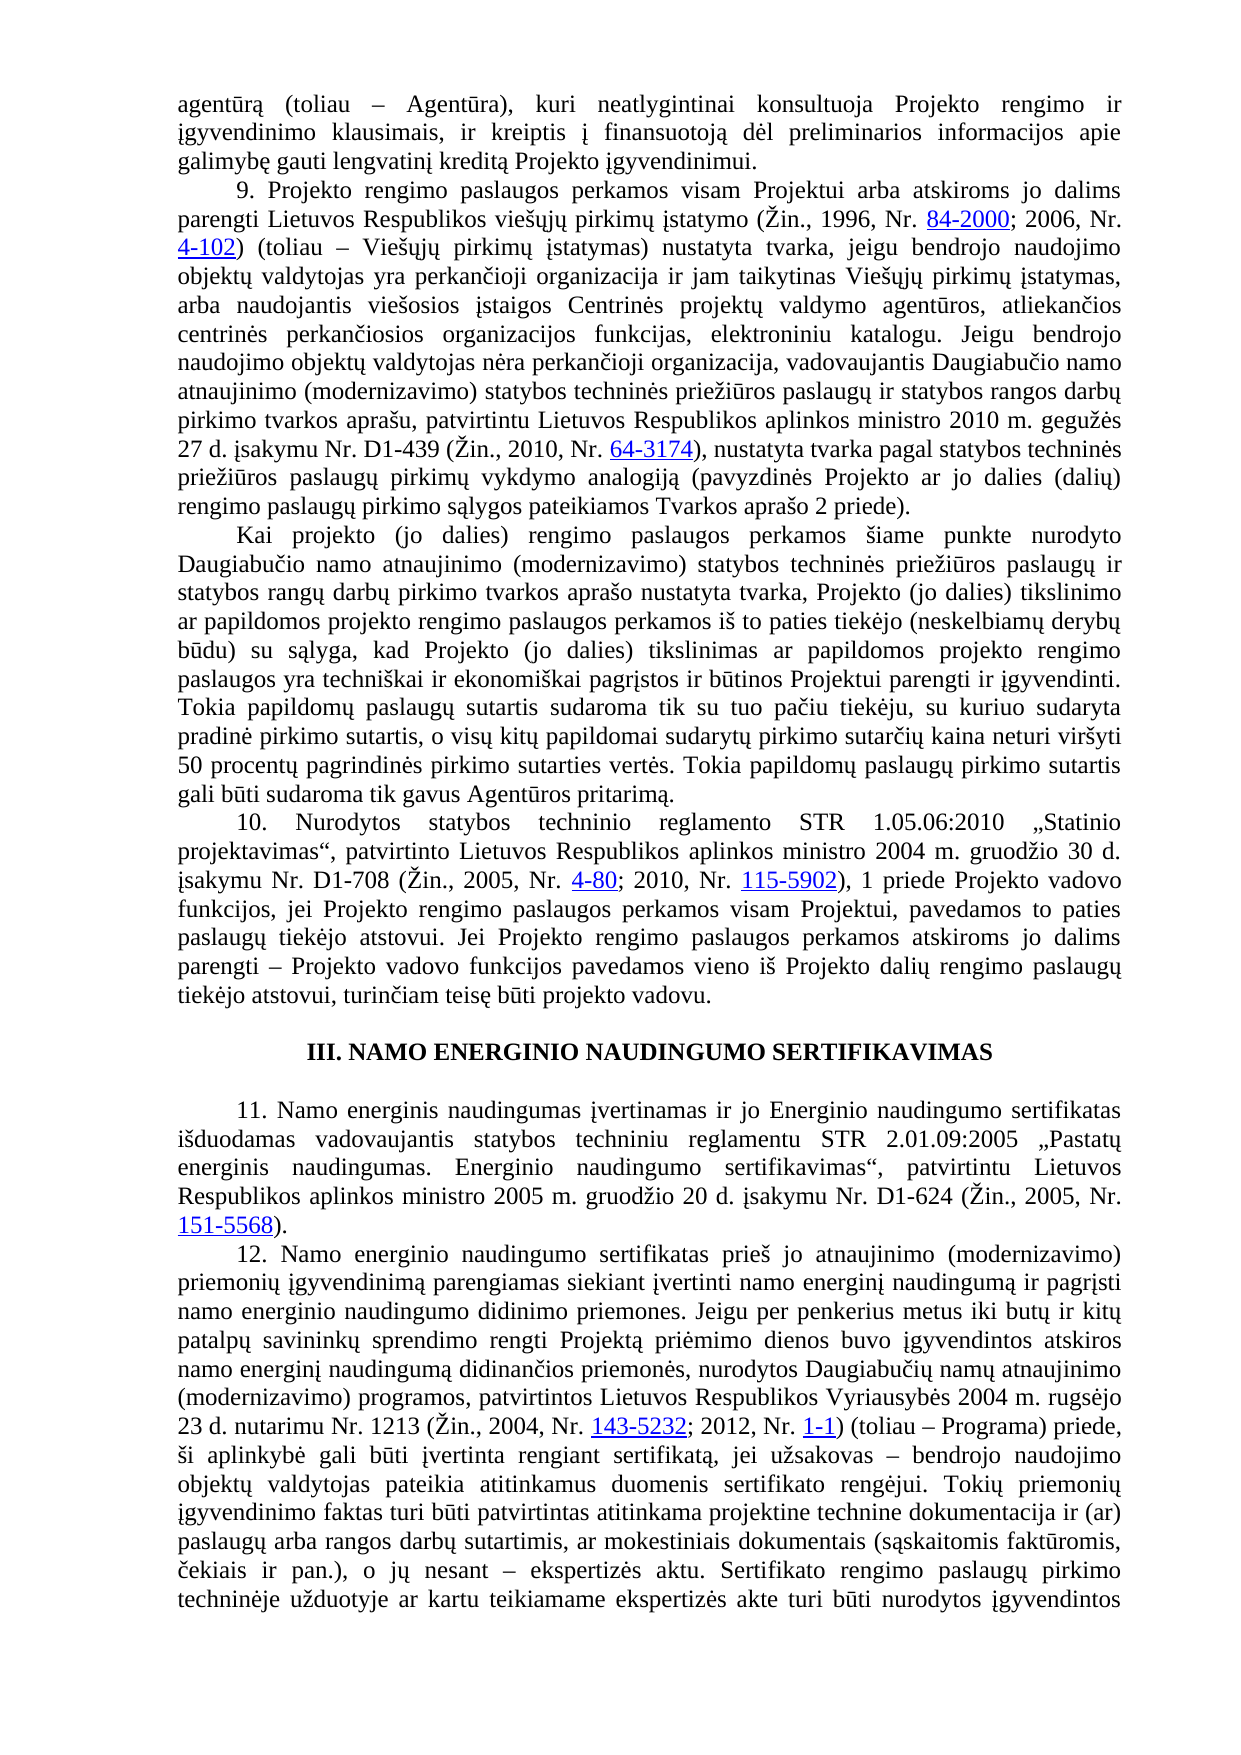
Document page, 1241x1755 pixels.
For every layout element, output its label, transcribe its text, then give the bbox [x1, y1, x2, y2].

text 10. Nurodytos statybos techninio reglamento STR 1.05.06:2010 „Statinio projektavimas“, patvirtinto Lietuvos Respublikos aplinkos ministro 2004 m. gruodžio 30 d. įsakymu Nr. D1-708 (Žin., 2005, Nr. 4-80; 2010, Nr. 115-5902), 1 priede Projekto vadovo funkcijos, jei Projekto rengimo paslaugos perkamos visam Projektui, pavedamos to paties paslaugų tiekėjo atstovui. Jei Projekto rengimo paslaugos perkamos atskiroms jo dalims parengti – Projekto vadovo funkcijos pavedamos vieno iš Projekto dalių rengimo paslaugų tiekėjo atstovui, turinčiam teisę būti projekto vadovu. [177, 807, 1122, 1009]
text agentūrą (toliau – Agentūra), kuri neatlygintinai konsultuoja Projekto rengimo ir įgyvendinimo klausimais, ir kreiptis į finansuotoją dėl preliminarios informacijos apie galimybę gauti lengvatinį kreditą Projekto įgyvendinimui. [177, 89, 1122, 175]
text III. NAMO ENERGINIO NAUDINGUMO SERTIFIKAVIMAS [177, 1037, 1122, 1066]
text 11. Namo energinis naudingumas įvertinamas ir jo Energinio naudingumo sertifikatas išduodamas vadovaujantis statybos techniniu reglamentu STR 2.01.09:2005 „Pastatų energinis naudingumas. Energinio naudingumo sertifikavimas“, patvirtintu Lietuvos Respublikos aplinkos ministro 2005 m. gruodžio 20 d. įsakymu Nr. D1-624 (Žin., 2005, Nr. 151-5568). [177, 1095, 1122, 1239]
text 12. Namo energinio naudingumo sertifikatas prieš jo atnaujinimo (modernizavimo) priemonių įgyvendinimą parengiamas siekiant įvertinti namo energinį naudingumą ir pagrįsti namo energinio naudingumo didinimo priemones. Jeigu per penkerius metus iki butų ir kitų patalpų savininkų sprendimo rengti Projektą priėmimo dienos buvo įgyvendintos atskiros namo energinį naudingumą didinančios priemonės, nurodytos Daugiabučių namų atnaujinimo (modernizavimo) programos, patvirtintos Lietuvos Respublikos Vyriausybės 2004 m. rugsėjo 23 d. nutarimu Nr. 1213 (Žin., 2004, Nr. 143-5232; 2012, Nr. 1-1) (toliau – Programa) priede, ši aplinkybė gali būti įvertinta rengiant sertifikatą, jei užsakovas – bendrojo naudojimo objektų valdytojas pateikia atitinkamus duomenis sertifikato rengėjui. Tokių priemonių įgyvendinimo faktas turi būti patvirtintas atitinkama projektine technine dokumentacija ir (ar) paslaugų arba rangos darbų sutartimis, ar mokestiniais dokumentais (sąskaitomis faktūromis, čekiais ir pan.), o jų nesant – ekspertizės aktu. Sertifikato rengimo paslaugų pirkimo techninėje užduotyje ar kartu teikiamame ekspertizės akte turi būti nurodytos įgyvendintos [177, 1239, 1122, 1612]
text Kai projekto (jo dalies) rengimo paslaugos perkamos šiame punkte nurodyto Daugiabučio namo atnaujinimo (modernizavimo) statybos techninės priežiūros paslaugų ir statybos rangų darbų pirkimo tvarkos aprašo nustatyta tvarka, Projekto (jo dalies) tikslinimo ar papildomos projekto rengimo paslaugos perkamos iš to paties tiekėjo (neskelbiamų derybų būdu) su sąlyga, kad Projekto (jo dalies) tikslinimas ar papildomos projekto rengimo paslaugos yra techniškai ir ekonomiškai pagrįstos ir būtinos Projektui parengti ir įgyvendinti. Tokia papildomų paslaugų sutartis sudaroma tik su tuo pačiu tiekėju, su kuriuo sudaryta pradinė pirkimo sutartis, o visų kitų papildomai sudarytų pirkimo sutarčių kaina neturi viršyti 50 procentų pagrindinės pirkimo sutarties vertės. Tokia papildomų paslaugų pirkimo sutartis gali būti sudaroma tik gavus Agentūros pritarimą. [177, 520, 1122, 807]
text 9. Projekto rengimo paslaugos perkamos visam Projektui arba atskiroms jo dalims parengti Lietuvos Respublikos viešųjų pirkimų įstatymo (Žin., 1996, Nr. 84-2000; 2006, Nr. 4-102) (toliau – Viešųjų pirkimų įstatymas) nustatyta tvarka, jeigu bendrojo naudojimo objektų valdytojas yra perkančioji organizacija ir jam taikytinas Viešųjų pirkimų įstatymas, arba naudojantis viešosios įstaigos Centrinės projektų valdymo agentūros, atliekančios centrinės perkančiosios organizacijos funkcijas, elektroniniu katalogu. Jeigu bendrojo naudojimo objektų valdytojas nėra perkančioji organizacija, vadovaujantis Daugiabučio namo atnaujinimo (modernizavimo) statybos techninės priežiūros paslaugų ir statybos rangos darbų pirkimo tvarkos aprašu, patvirtintu Lietuvos Respublikos aplinkos ministro 2010 m. gegužės 27 d. įsakymu Nr. D1-439 (Žin., 2010, Nr. 64-3174), nustatyta tvarka pagal statybos techninės priežiūros paslaugų pirkimų vykdymo analogiją (pavyzdinės Projekto ar jo dalies (dalių) rengimo paslaugų pirkimo sąlygos pateikiamos Tvarkos aprašo 2 priede). [177, 175, 1122, 520]
